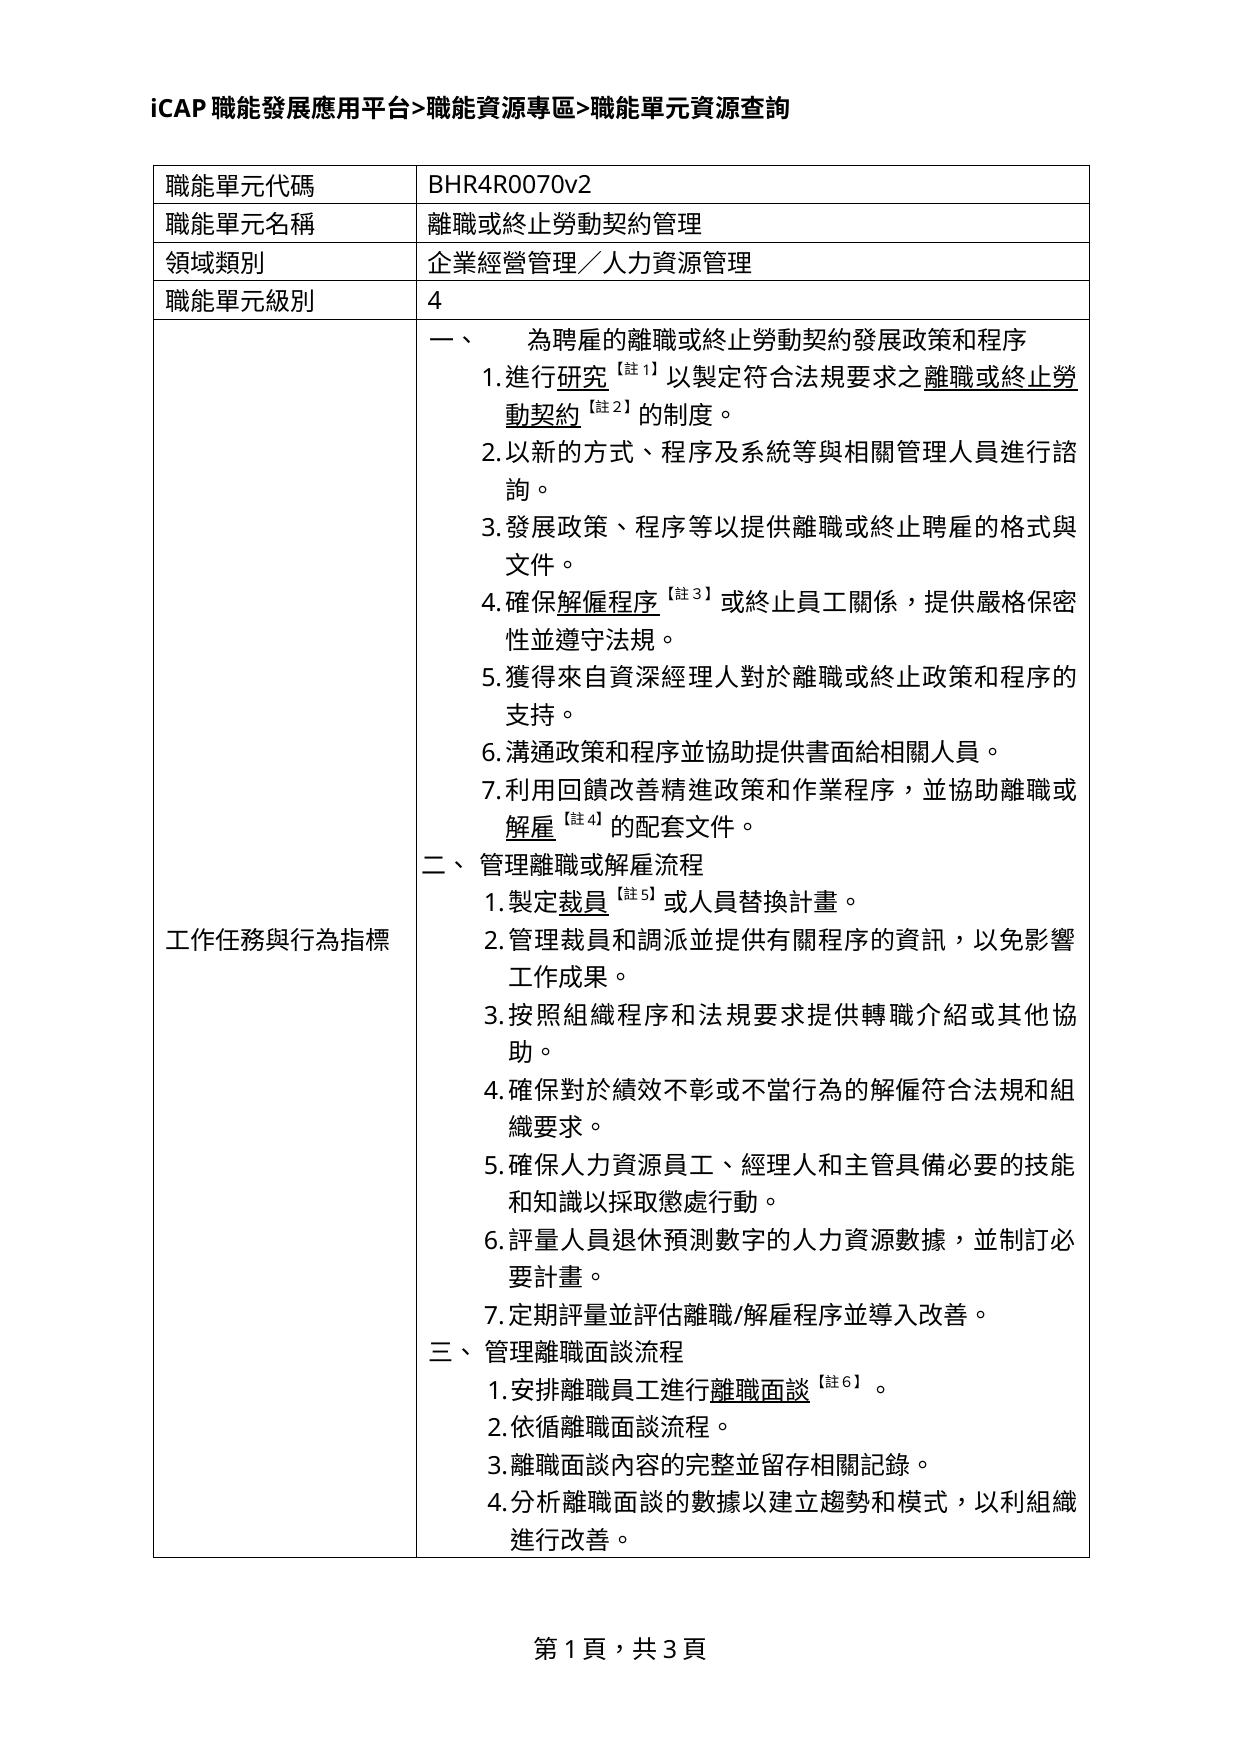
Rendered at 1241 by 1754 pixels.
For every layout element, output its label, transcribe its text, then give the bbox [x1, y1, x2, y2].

table_cell 企業經營管理／人力資源管理 [417, 243, 1089, 280]
table_cell 為聘雇的離職或終止勞動契約發展政策和程序 進行研究【註1】以製定符合法規要求之離職或終止勞動契約【註２】的制度。 以新的方式、程序及系統等與相關管理人員進行諮詢。 發展政策、程序等以提供離職或終止聘雇的格式與文件。 確保解僱程序【註３】或終止員工關係，提供嚴格保密性並遵守法規。 獲得來自資深經理人對於離職或終止政策和程序的支持。 溝通政策和程序並協助提供書面給相關人員。 利用回饋改善精進政策和作業程序，並協助離職或解雇【註4】的配套文件。 管理離職或解雇流程 製定裁員【註5】或人員替換計畫。 管理裁員和調派並提供有關程序的資訊，以免影響工作成果。 按照組織程序和法規要求提供轉職介紹或其他協助。 確保對於績效不彰或不當行為的解僱符合法規和組織要求。 確保人力資源員工、經理人和主管具備必要的技能和知識以採取懲處行動。 評量人員退休預測數字的人力資源數據，並制訂必要計畫。 定期評量並評估離職/解雇程序並導入改善。 管理離職面談流程 安排離職員工進行離職面談【註６】。 依循離職面談流程。 離職面談內容的完整並留存相關記錄。 分析離職面談的數據以建立趨勢和模式，以利組織進行改善。 [417, 320, 1089, 1557]
table_cell 離職或終止勞動契約管理 [417, 204, 1089, 242]
table_cell 職能單元級別 [154, 281, 416, 319]
table_cell 領域類別 [154, 243, 416, 280]
table_header BHR4R0070v2 [417, 166, 1089, 203]
table_cell 職能單元名稱 [154, 204, 416, 242]
table_cell 工作任務與行為指標 [154, 320, 416, 1557]
table_cell 4 [417, 281, 1089, 319]
table_header 職能單元代碼 [154, 166, 416, 203]
